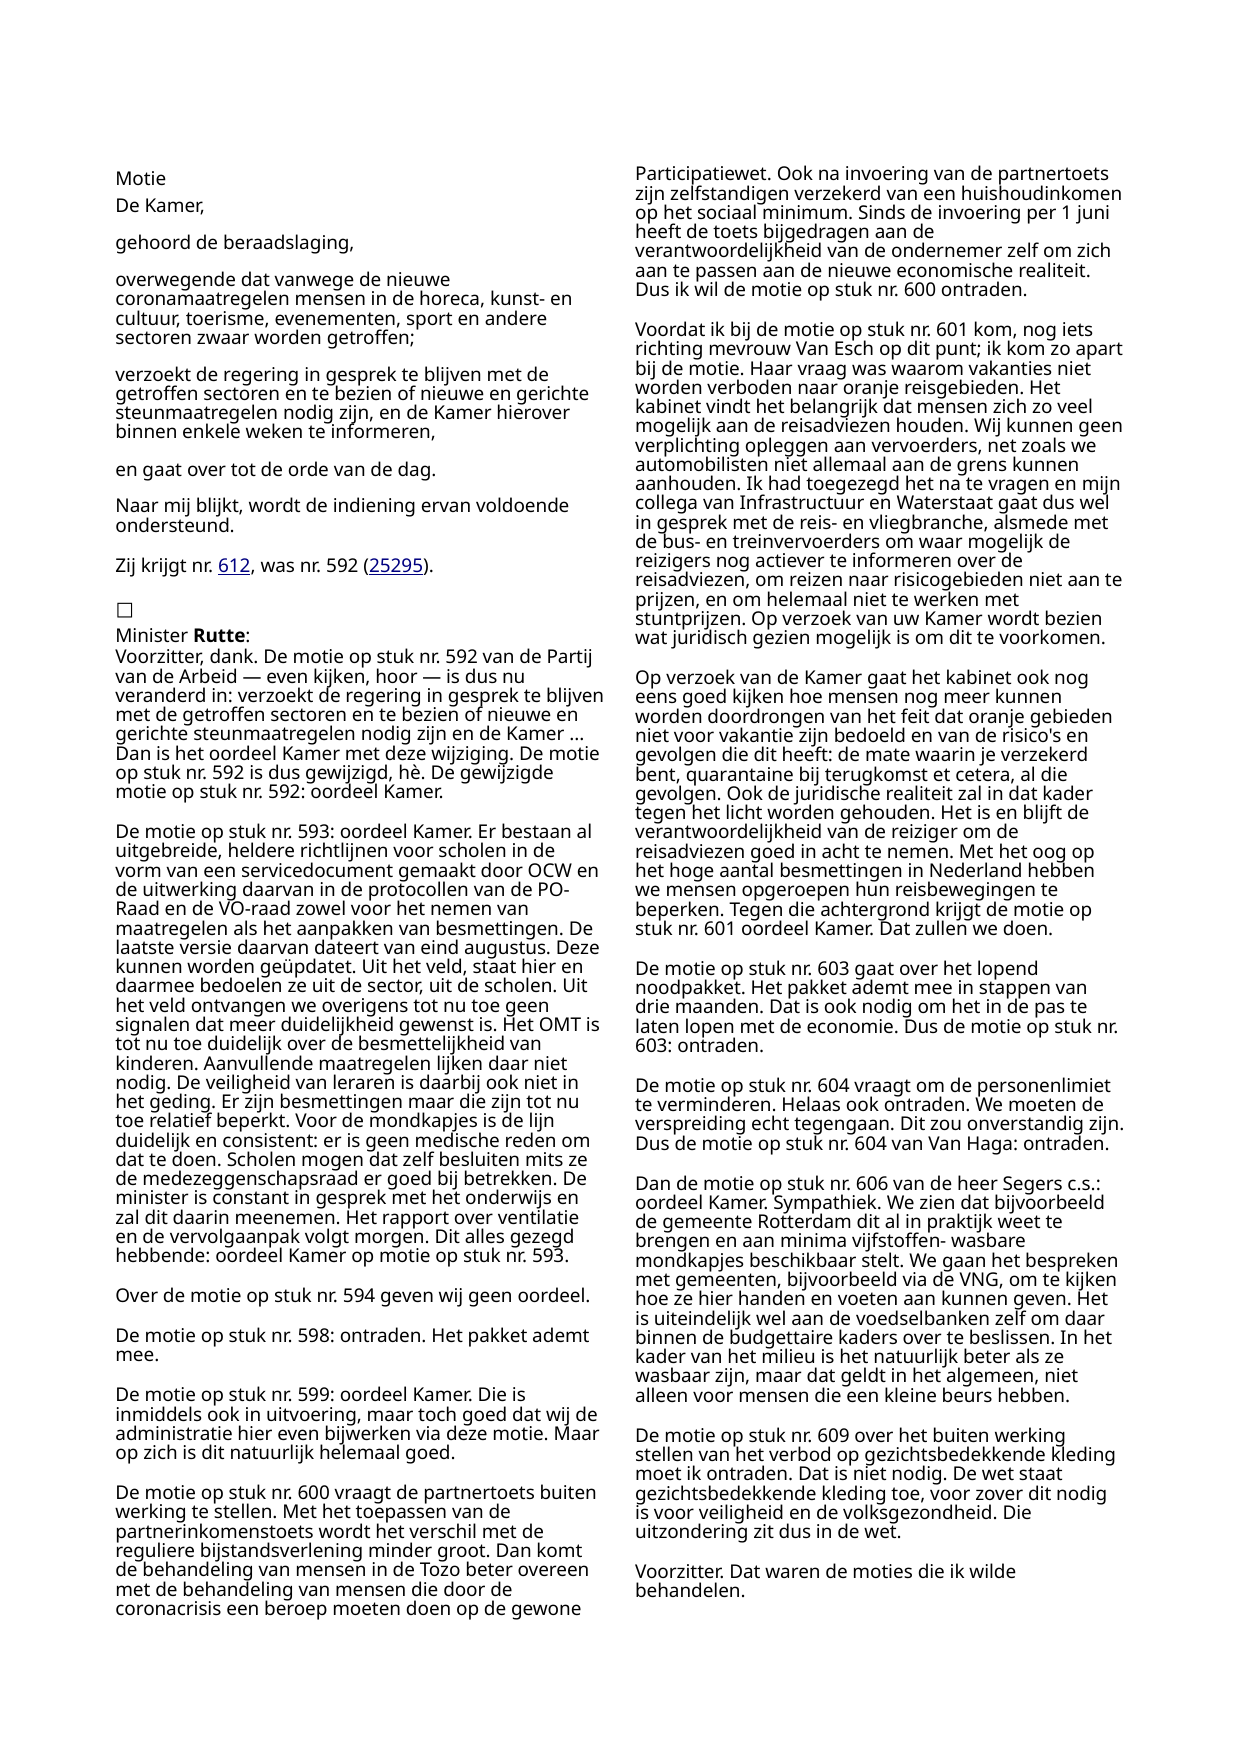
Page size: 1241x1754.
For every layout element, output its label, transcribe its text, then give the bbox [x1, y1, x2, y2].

text en gaat over tot de orde van de dag. [115, 461, 605, 480]
text Naar mij blijkt, wordt de indiening ervan voldoende ondersteund. [115, 497, 605, 536]
text Minister Rutte: [115, 623, 605, 648]
text De Kamer, [115, 197, 605, 216]
text Dan de motie op stuk nr. 606 van de heer Segers c.s.: oordeel Kamer. Sympathiek. We zien dat bijvoorbeeld de gemeente Rotterdam dit al in praktijk weet te brengen en aan minima vijfstoffen- wasbare mondkapjes beschikbaar stelt. We gaan het bespreken met gemeenten, bijvoorbeeld via de VNG, om te kijken hoe ze hier handen en voeten aan kunnen geven. Het is uiteindelijk wel aan de voedselbanken zelf om daar binnen de budgettaire kaders over te beslissen. In het kader van het milieu is het natuurlijk beter als ze wasbaar zijn, maar dat geldt in het algemeen, niet alleen voor mensen die een kleine beurs hebben. [635, 1175, 1125, 1406]
text Voorzitter, dank. De motie op stuk nr. 592 van de Partij van de Arbeid — even kijken, hoor — is dus nu veranderd in: verzoekt de regering in gesprek te blijven met de getroffen sectoren en te bezien of nieuwe en gerichte steunmaatregelen nodig zijn en de Kamer ... Dan is het oordeel Kamer met deze wijziging. De motie op stuk nr. 592 is dus gewijzigd, hè. De gewijzigde motie op stuk nr. 592: oordeel Kamer. [115, 648, 605, 802]
text Over de motie op stuk nr. 594 geven wij geen oordeel. [115, 1287, 605, 1306]
text De motie op stuk nr. 598: ontraden. Het pakket ademt mee. [115, 1327, 605, 1366]
text Participatiewet. Ook na invoering van de partnertoets zijn zelfstandigen verzekerd van een huishoudinkomen op het sociaal minimum. Sinds de invoering per 1 juni heeft de toets bijgedragen aan de verantwoordelijkheid van de ondernemer zelf om zich aan te passen aan de nieuwe economische realiteit. Dus ik wil de motie op stuk nr. 600 ontraden. [635, 165, 1125, 300]
text De motie op stuk nr. 609 over het buiten werking stellen van het verbod op gezichtsbedekkende kleding moet ik ontraden. Dat is niet nodig. De wet staat gezichtsbedekkende kleding toe, voor zover dit nodig is voor veiligheid en de volksgezondheid. Die uitzondering zit dus in de wet. [635, 1427, 1125, 1542]
text ⬜ [115, 597, 605, 623]
text gehoord de beraadslaging, [115, 234, 605, 253]
text De motie op stuk nr. 603 gaat over het lopend noodpakket. Het pakket ademt mee in stappen van drie maanden. Dat is ook nodig om het in de pas te laten lopen met de economie. Dus de motie op stuk nr. 603: ontraden. [635, 960, 1125, 1056]
text Zij krijgt nr. 612, was nr. 592 (25295). [115, 557, 605, 576]
text De motie op stuk nr. 599: oordeel Kamer. Die is inmiddels ook in uitvoering, maar toch goed dat wij de administratie hier even bijwerken via deze motie. Maar op zich is dit natuurlijk helemaal goed. [115, 1386, 605, 1463]
text overwegende dat vanwege de nieuwe coronamaatregelen mensen in de horeca, kunst- en cultuur, toerisme, evenementen, sport en andere sectoren zwaar worden getroffen; [115, 271, 605, 348]
text De motie op stuk nr. 593: oordeel Kamer. Er bestaan al uitgebreide, heldere richtlijnen voor scholen in de vorm van een servicedocument gemaakt door OCW en de uitwerking daarvan in de protocollen van de PO-Raad en de VO-raad zowel voor het nemen van maatregelen als het aanpakken van besmettingen. De laatste versie daarvan dateert van eind augustus. Deze kunnen worden geüpdatet. Uit het veld, staat hier en daarmee bedoelen ze uit de sector, uit de scholen. Uit het veld ontvangen we overigens tot nu toe geen signalen dat meer duidelijkheid gewenst is. Het OMT is tot nu toe duidelijk over de besmettelijkheid van kinderen. Aanvullende maatregelen lijken daar niet nodig. De veiligheid van leraren is daarbij ook niet in het geding. Er zijn besmettingen maar die zijn tot nu toe relatief beperkt. Voor de mondkapjes is de lijn duidelijk en consistent: er is geen medische reden om dat te doen. Scholen mogen dat zelf besluiten mits ze de medezeggenschapsraad er goed bij betrekken. De minister is constant in gesprek met het onderwijs en zal dit daarin meenemen. Het rapport over ventilatie en de vervolgaanpak volgt morgen. Dit alles gezegd hebbende: oordeel Kamer op motie op stuk nr. 593. [115, 823, 605, 1266]
text De motie op stuk nr. 604 vraagt om de personenlimiet te verminderen. Helaas ook ontraden. We moeten de verspreiding echt tegengaan. Dit zou onverstandig zijn. Dus de motie op stuk nr. 604 van Van Haga: ontraden. [635, 1077, 1125, 1154]
text verzoekt de regering in gesprek te blijven met de getroffen sectoren en te bezien of nieuwe en gerichte steunmaatregelen nodig zijn, en de Kamer hierover binnen enkele weken te informeren, [115, 366, 605, 443]
text Op verzoek van de Kamer gaat het kabinet ook nog eens goed kijken hoe mensen nog meer kunnen worden doordrongen van het feit dat oranje gebieden niet voor vakantie zijn bedoeld en van de risico's en gevolgen die dit heeft: de mate waarin je verzekerd bent, quarantaine bij terugkomst et cetera, al die gevolgen. Ook de juridische realiteit zal in dat kader tegen het licht worden gehouden. Het is en blijft de verantwoordelijkheid van de reiziger om de reisadviezen goed in acht te nemen. Met het oog op het hoge aantal besmettingen in Nederland hebben we mensen opgeroepen hun reisbewegingen te beperken. Tegen die achtergrond krijgt de motie op stuk nr. 601 oordeel Kamer. Dat zullen we doen. [635, 669, 1125, 939]
text De motie op stuk nr. 600 vraagt de partnertoets buiten werking te stellen. Met het toepassen van de partnerinkomenstoets wordt het verschil met de reguliere bijstandsverlening minder groot. Dan komt de behandeling van mensen in de Tozo beter overeen met de behandeling van mensen die door de coronacrisis een beroep moeten doen op de gewone [115, 1484, 605, 1619]
text Voordat ik bij de motie op stuk nr. 601 kom, nog iets richting mevrouw Van Esch op dit punt; ik kom zo apart bij de motie. Haar vraag was waarom vakanties niet worden verboden naar oranje reisgebieden. Het kabinet vindt het belangrijk dat mensen zich zo veel mogelijk aan de reisadviezen houden. Wij kunnen geen verplichting opleggen aan vervoerders, net zoals we automobilisten niet allemaal aan de grens kunnen aanhouden. Ik had toegezegd het na te vragen en mijn collega van Infrastructuur en Waterstaat gaat dus wel in gesprek met de reis- en vliegbranche, alsmede met de bus- en treinvervoerders om waar mogelijk de reizigers nog actiever te informeren over de reisadviezen, om reizen naar risicogebieden niet aan te prijzen, en om helemaal niet te werken met stuntprijzen. Op verzoek van uw Kamer wordt bezien wat juridisch gezien mogelijk is om dit te voorkomen. [635, 321, 1125, 648]
text Motie [115, 165, 605, 191]
text Voorzitter. Dat waren de moties die ik wilde behandelen. [635, 1563, 1125, 1602]
